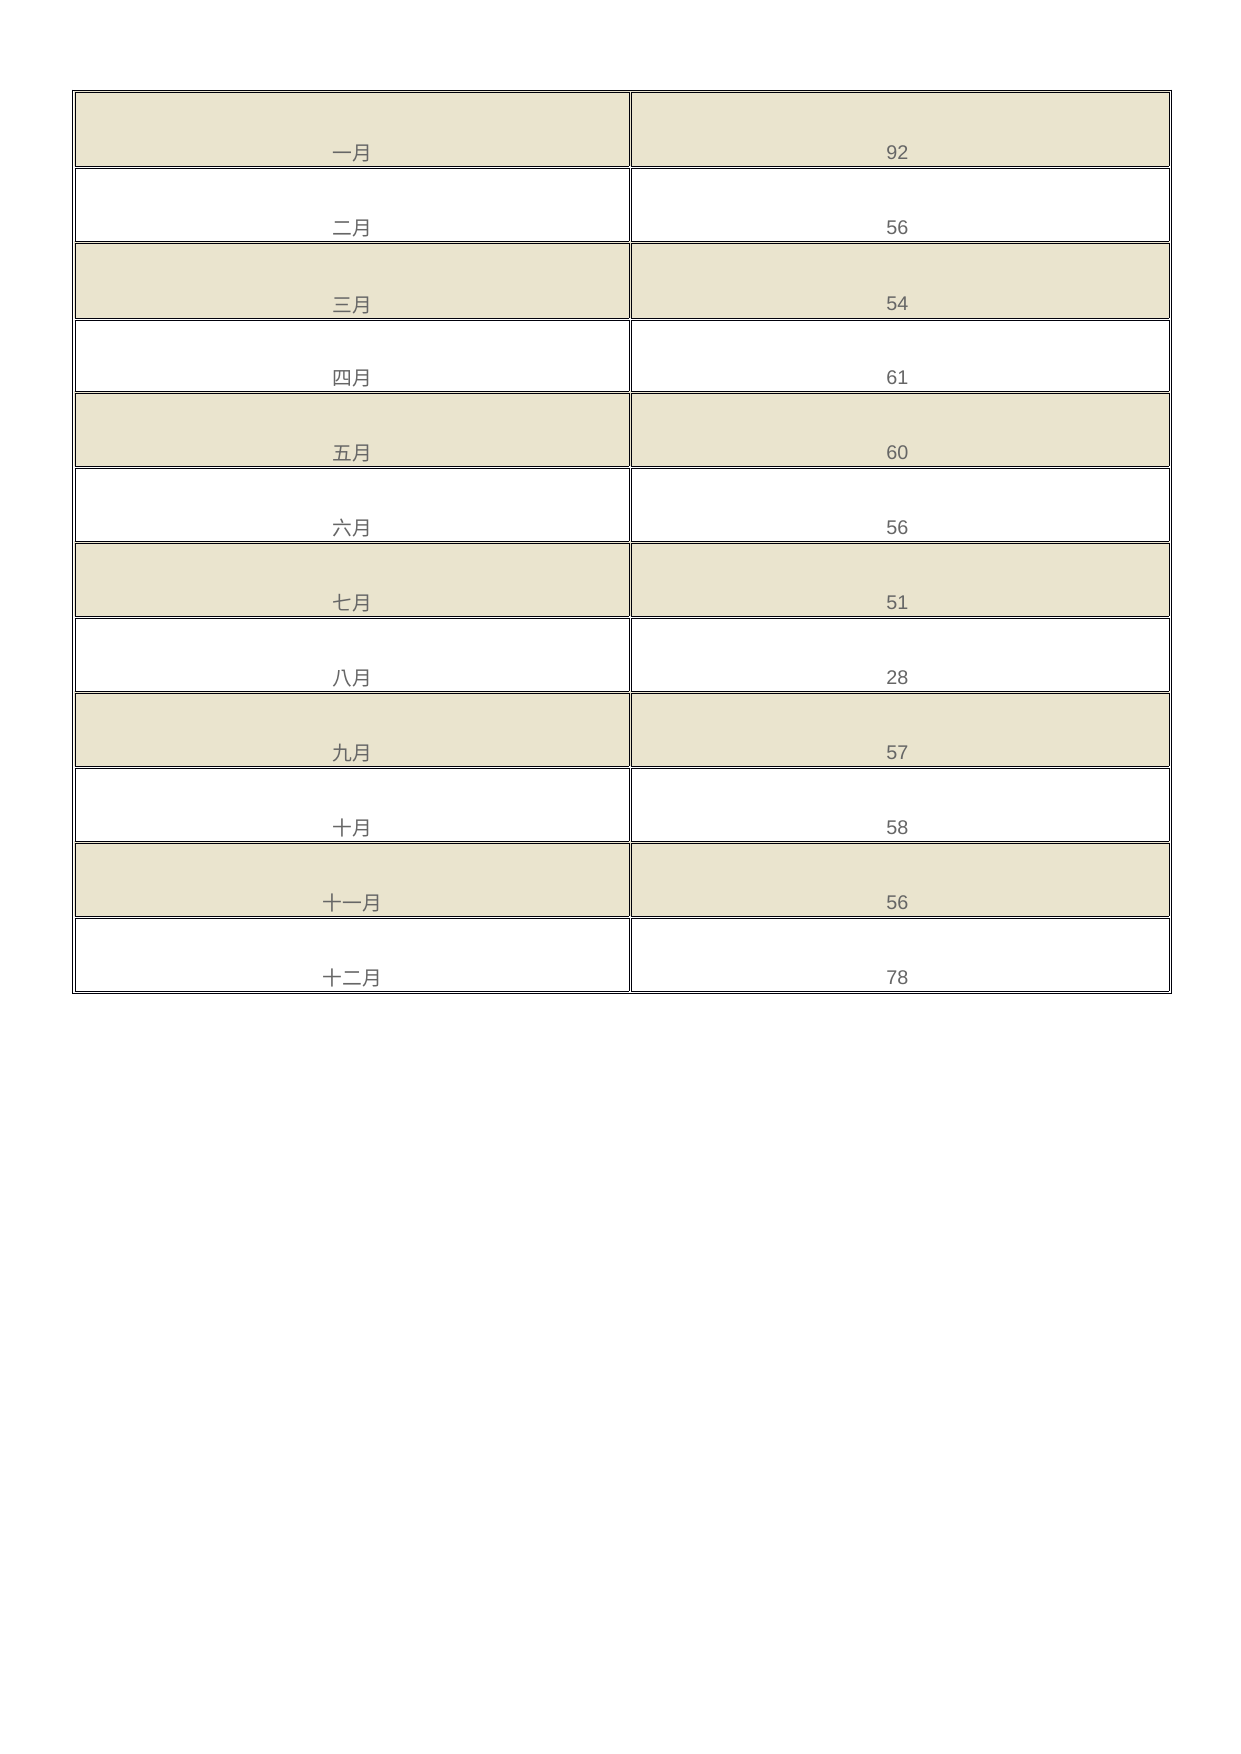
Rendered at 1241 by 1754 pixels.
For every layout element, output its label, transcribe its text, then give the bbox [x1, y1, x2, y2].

table_cell 六月 [76, 469, 629, 541]
table_cell 56 [632, 844, 1169, 916]
table_cell 九月 [76, 694, 629, 766]
table_cell 78 [632, 919, 1169, 991]
table_cell 92 [632, 93, 1169, 166]
table_cell 一月 [76, 93, 629, 166]
table_cell 八月 [76, 619, 629, 691]
table_cell 三月 [76, 244, 629, 318]
table_cell 28 [632, 619, 1169, 691]
table_cell 五月 [76, 394, 629, 466]
table_cell 四月 [76, 321, 629, 391]
table_cell 56 [632, 169, 1169, 241]
table_cell 十一月 [76, 844, 629, 916]
table_cell 61 [632, 321, 1169, 391]
table_cell 58 [632, 769, 1169, 841]
table_cell 51 [632, 544, 1169, 616]
table_cell 二月 [76, 169, 629, 241]
table_cell 60 [632, 394, 1169, 466]
table_cell 十月 [76, 769, 629, 841]
table_cell 七月 [76, 544, 629, 616]
table_cell 57 [632, 694, 1169, 766]
table_cell 54 [632, 244, 1169, 318]
table_cell 56 [632, 469, 1169, 541]
table_cell 十二月 [76, 919, 629, 991]
